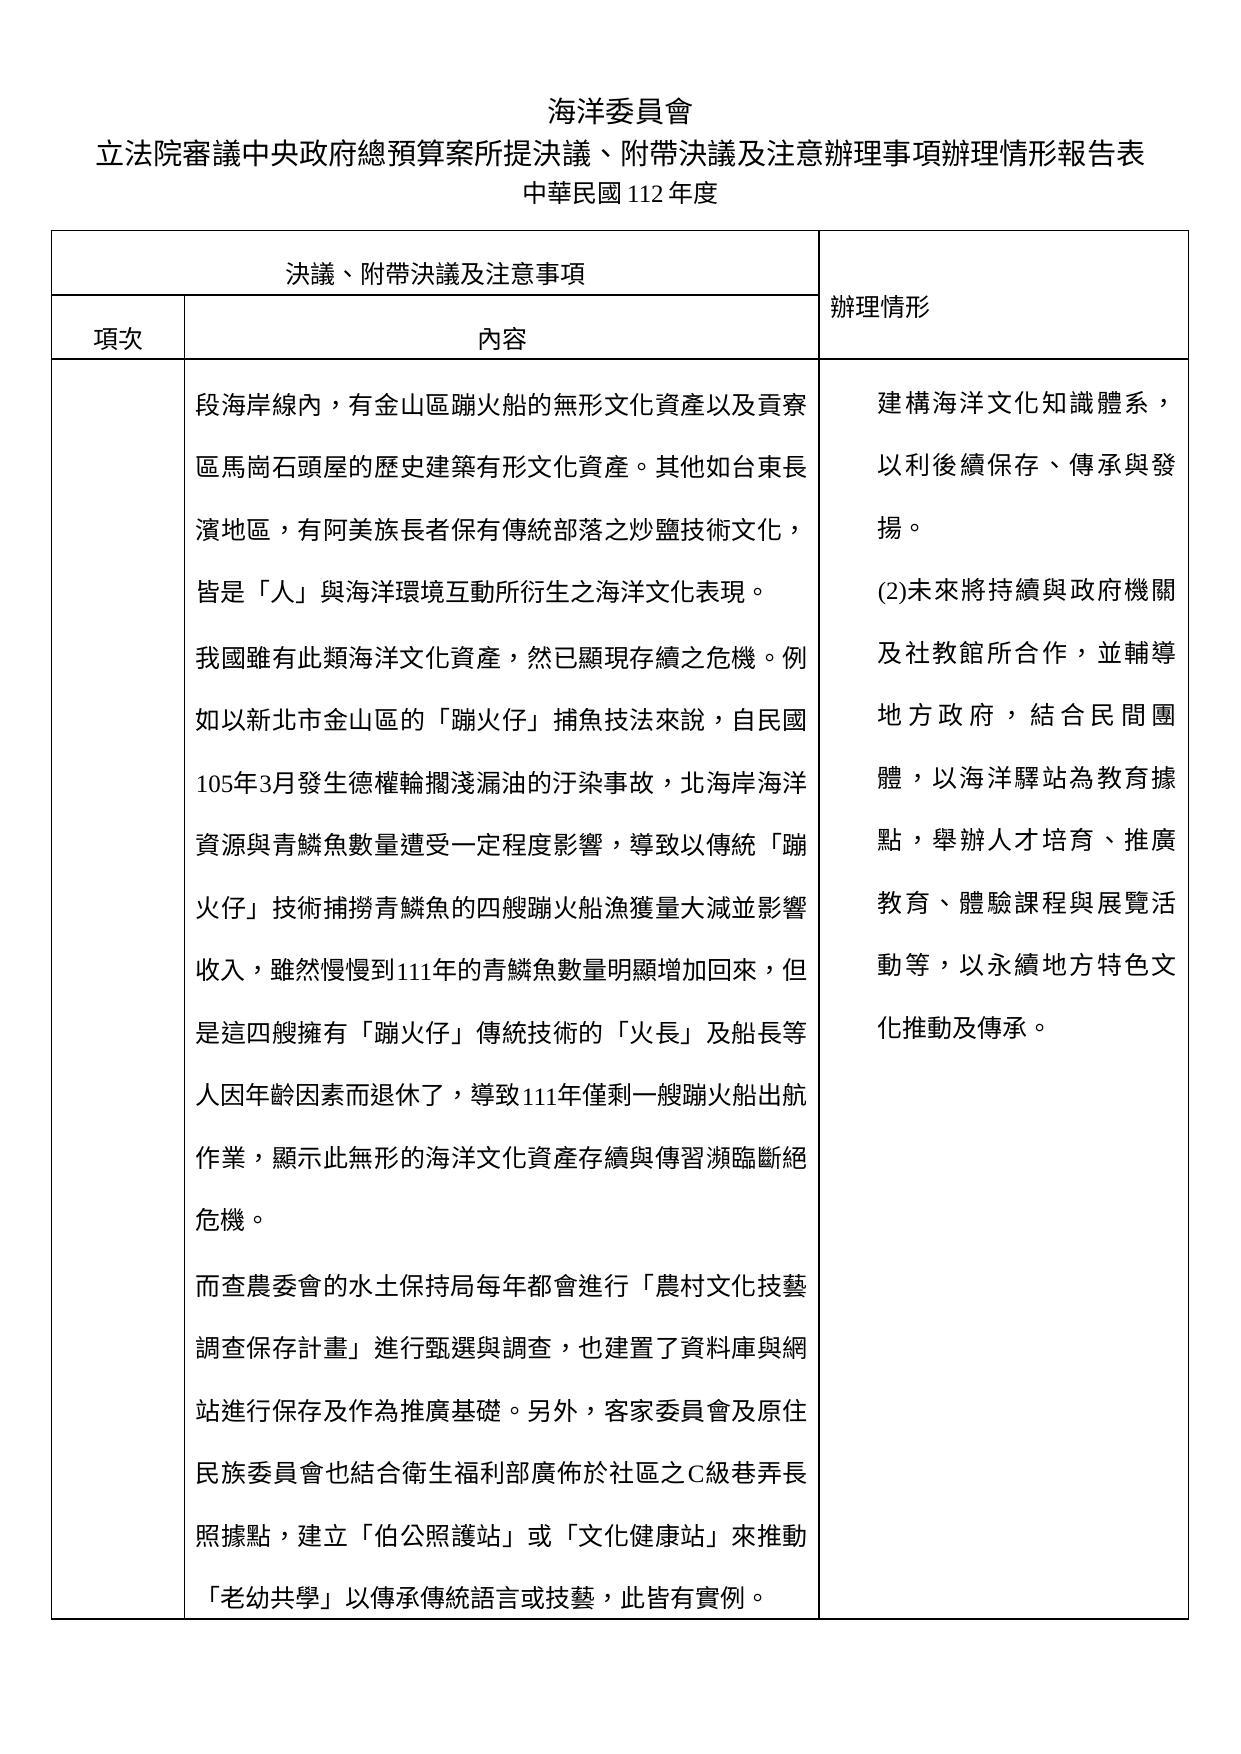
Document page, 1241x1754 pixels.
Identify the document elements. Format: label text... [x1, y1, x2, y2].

table_header 決議、附帶決議及注意事項 [52, 231, 818, 294]
table_cell 段海岸線內，有金山區蹦火船的無形文化資產以及貢寮區馬崗石頭屋的歷史建築有形文化資產。其他如台東長濱地區，有阿美族長者保有傳統部落之炒鹽技術文化，皆是「人」與海洋環境互動所衍生之海洋文化表現。 我國雖有此類海洋文化資產，然已顯現存續之危機。例如以新北市金山區的「蹦火仔」捕魚技法來說，自民國105年3月發生德權輪擱淺漏油的汙染事故，北海岸海洋資源與青鱗魚數量遭受一定程度影響，導致以傳統「蹦火仔」技術捕撈青鱗魚的四艘蹦火船漁獲量大減並影響收入，雖然慢慢到111年的青鱗魚數量明顯增加回來，但是這四艘擁有「蹦火仔」傳統技術的「火長」及船長等人因年齡因素而退休了，導致111年僅剩一艘蹦火船出航作業，顯示此無形的海洋文化資產存續與傳習瀕臨斷絕危機。 而查農委會的水土保持局每年都會進行「農村文化技藝調查保存計畫」進行甄選與調查，也建置了資料庫與網站進行保存及作為推廣基礎。另外，客家委員會及原住民族委員會也結合衛生福利部廣佈於社區之C級巷弄長照據點，建立「伯公照護站」或「文化健康站」來推動「老幼共學」以傳承傳統語言或技藝，此皆有實例。 [185, 360, 818, 1618]
table_cell [52, 360, 184, 1618]
table_header 辦理情形 [820, 231, 1188, 358]
table_cell 項次 [52, 296, 184, 358]
table_cell 內容 [185, 296, 818, 358]
table_cell 建構海洋文化知識體系，以利後續保存、傳承與發揚。 未來將持續與政府機關及社教館所合作，並輔導地方政府，結合民間團體，以海洋驛站為教育據點，舉辦人才培育、推廣教育、體驗課程與展覽活動等，以永續地方特色文化推動及傳承。 [820, 360, 1188, 1618]
